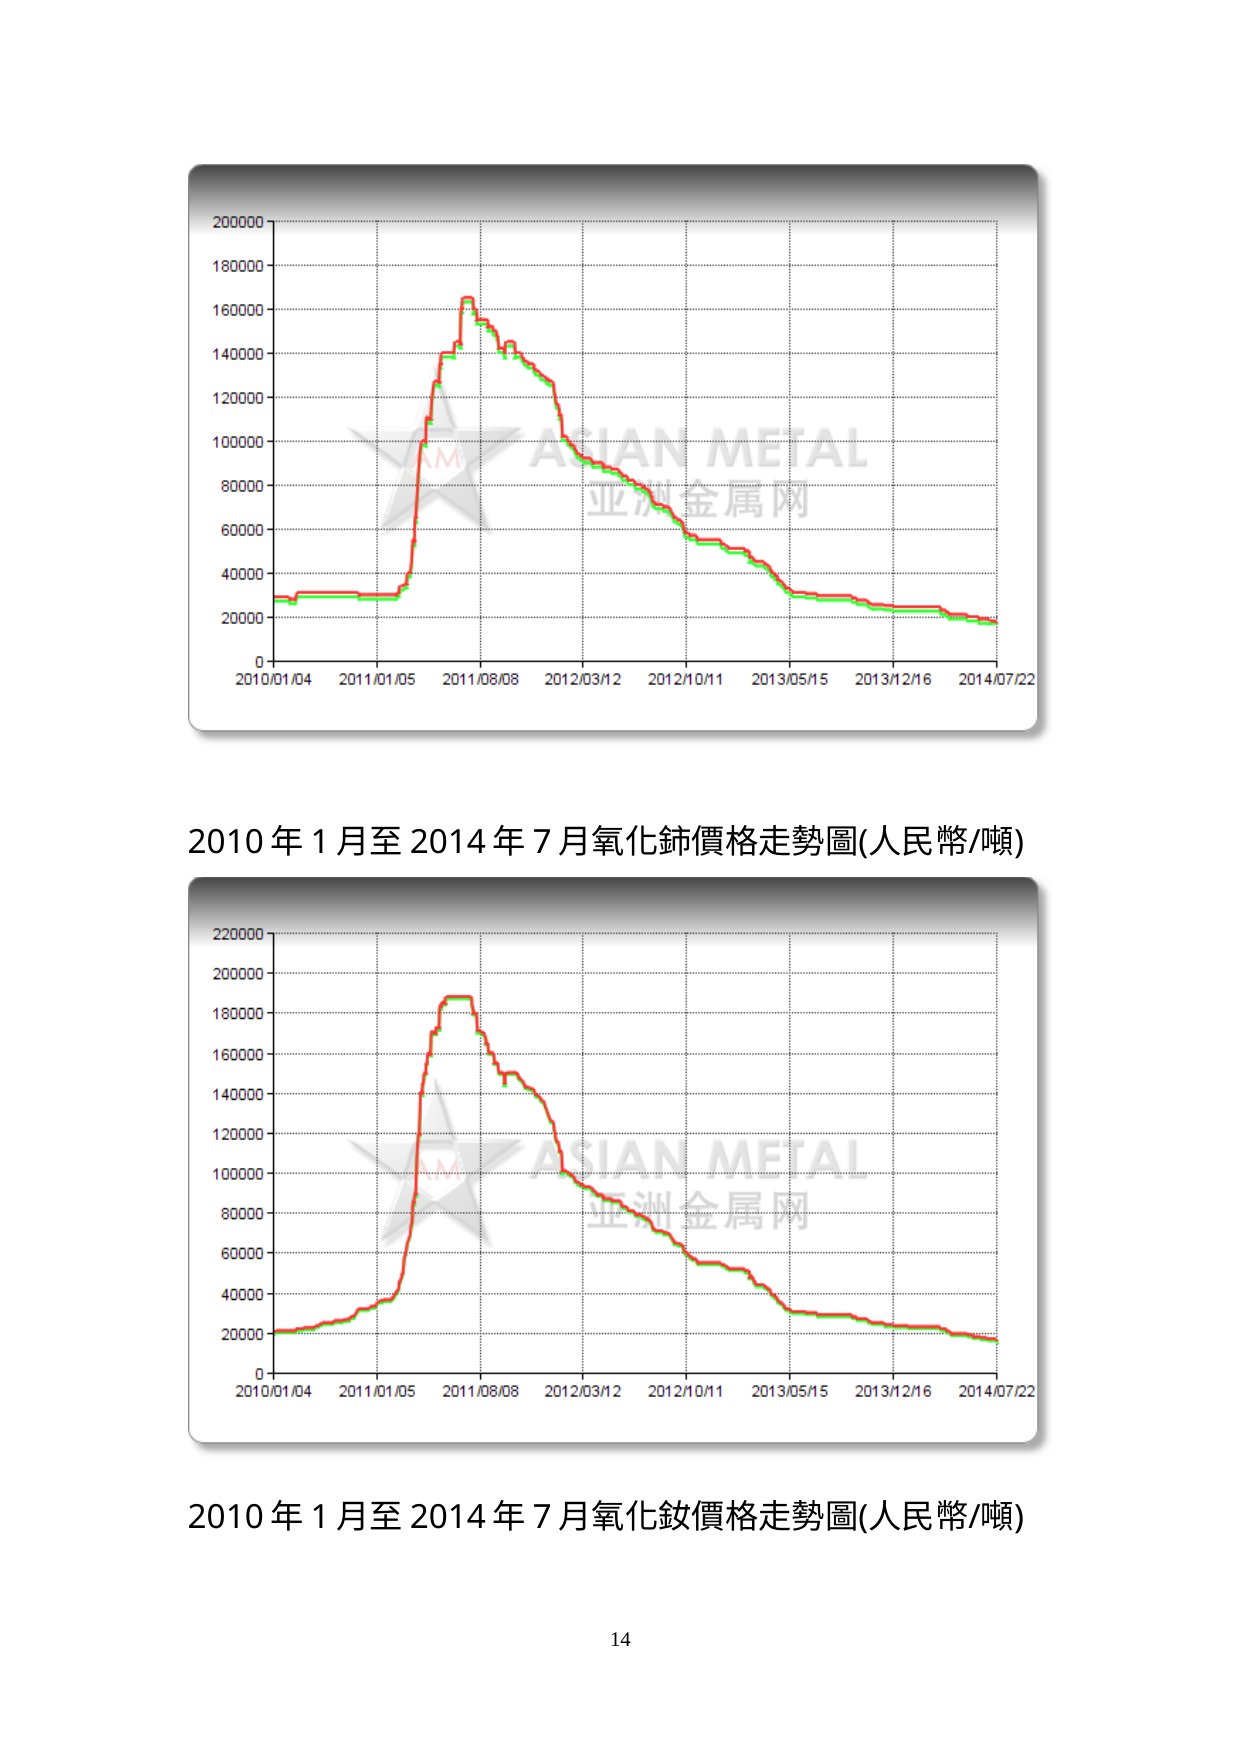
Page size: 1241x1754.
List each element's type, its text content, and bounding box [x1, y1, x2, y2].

text 2010年1月至2014年7月氧化鈰價格走勢圖(人民幣/噸) [187, 802, 1053, 877]
text 2010年1月至2014年7月氧化釹價格走勢圖(人民幣/噸) [187, 1477, 1053, 1552]
picture [188, 877, 1053, 1458]
picture [188, 164, 1053, 746]
